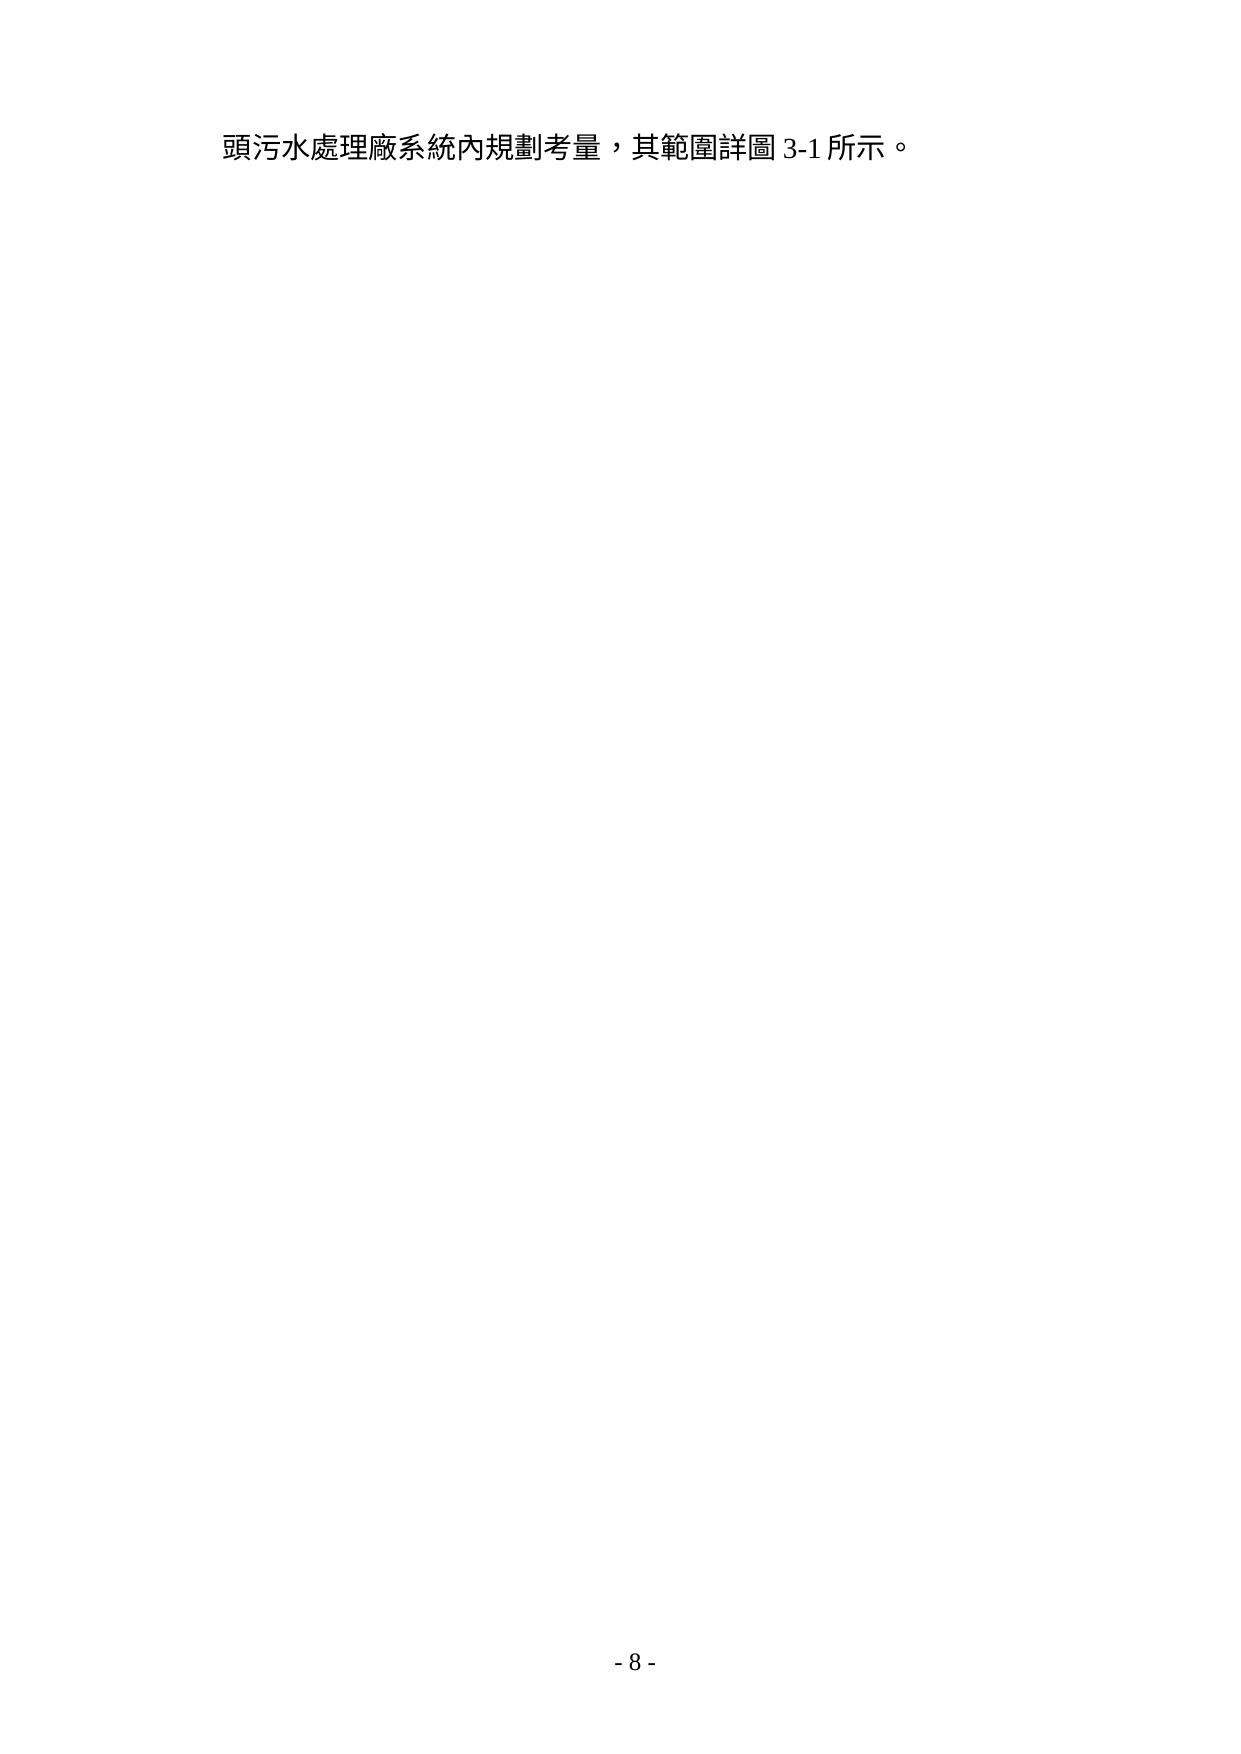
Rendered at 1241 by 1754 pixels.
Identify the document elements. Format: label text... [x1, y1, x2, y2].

text 頭污水處理廠系統內規劃考量，其範圍詳圖3-1所示。 [223, 118, 1122, 168]
